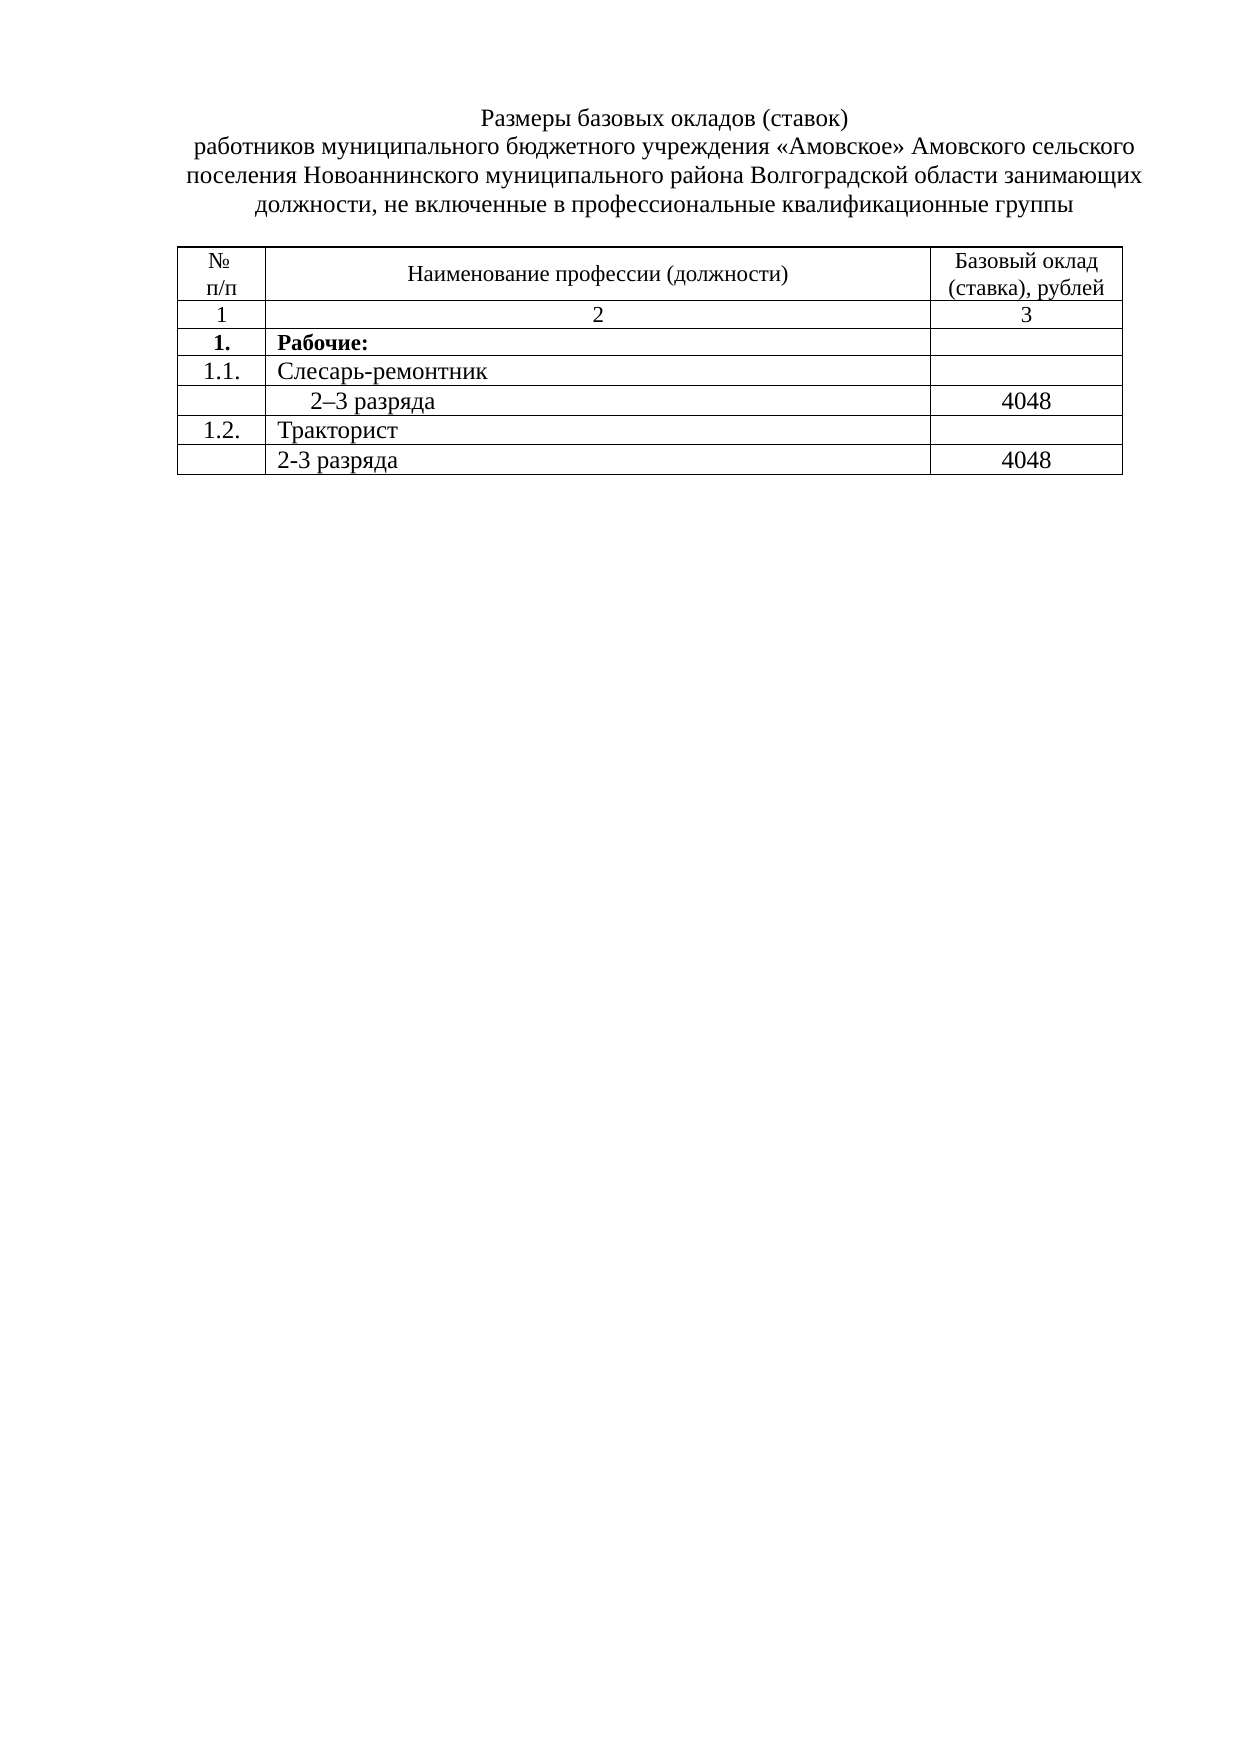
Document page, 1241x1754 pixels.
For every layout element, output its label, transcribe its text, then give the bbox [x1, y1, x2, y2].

table_cell Тракторист [266, 416, 930, 444]
table_cell 4048 [931, 445, 1122, 474]
table_cell 3 [931, 301, 1122, 327]
table_cell [178, 445, 265, 474]
table_cell [931, 329, 1122, 355]
table_header Наименование профессии (должности) [266, 248, 930, 300]
text работников муниципального бюджетного учреждения «Амовское» Амовского сельского поселения Новоаннинского муниципального района Волгоградской области занимающих должности, не включенные в профессиональные квалификационные группы [177, 131, 1152, 218]
table_cell 1.2. [178, 416, 265, 444]
table_header № п/п [178, 248, 265, 300]
table_cell 2–3 разряда [266, 386, 930, 414]
table_cell [178, 386, 265, 414]
table_cell 2 [266, 301, 930, 327]
table_cell Рабочие: [266, 329, 930, 355]
table_cell 2-3 разряда [266, 445, 930, 474]
table_header Базовый оклад (ставка), рублей [931, 248, 1122, 300]
table_cell Слесарь-ремонтник [266, 356, 930, 385]
table_cell 4048 [931, 386, 1122, 414]
table_cell 1. [178, 329, 265, 355]
table_cell 1 [178, 301, 265, 327]
table_cell [931, 416, 1122, 444]
table_cell 1.1. [178, 356, 265, 385]
table_cell [931, 356, 1122, 385]
text Размеры базовых окладов (ставок) [177, 103, 1152, 131]
